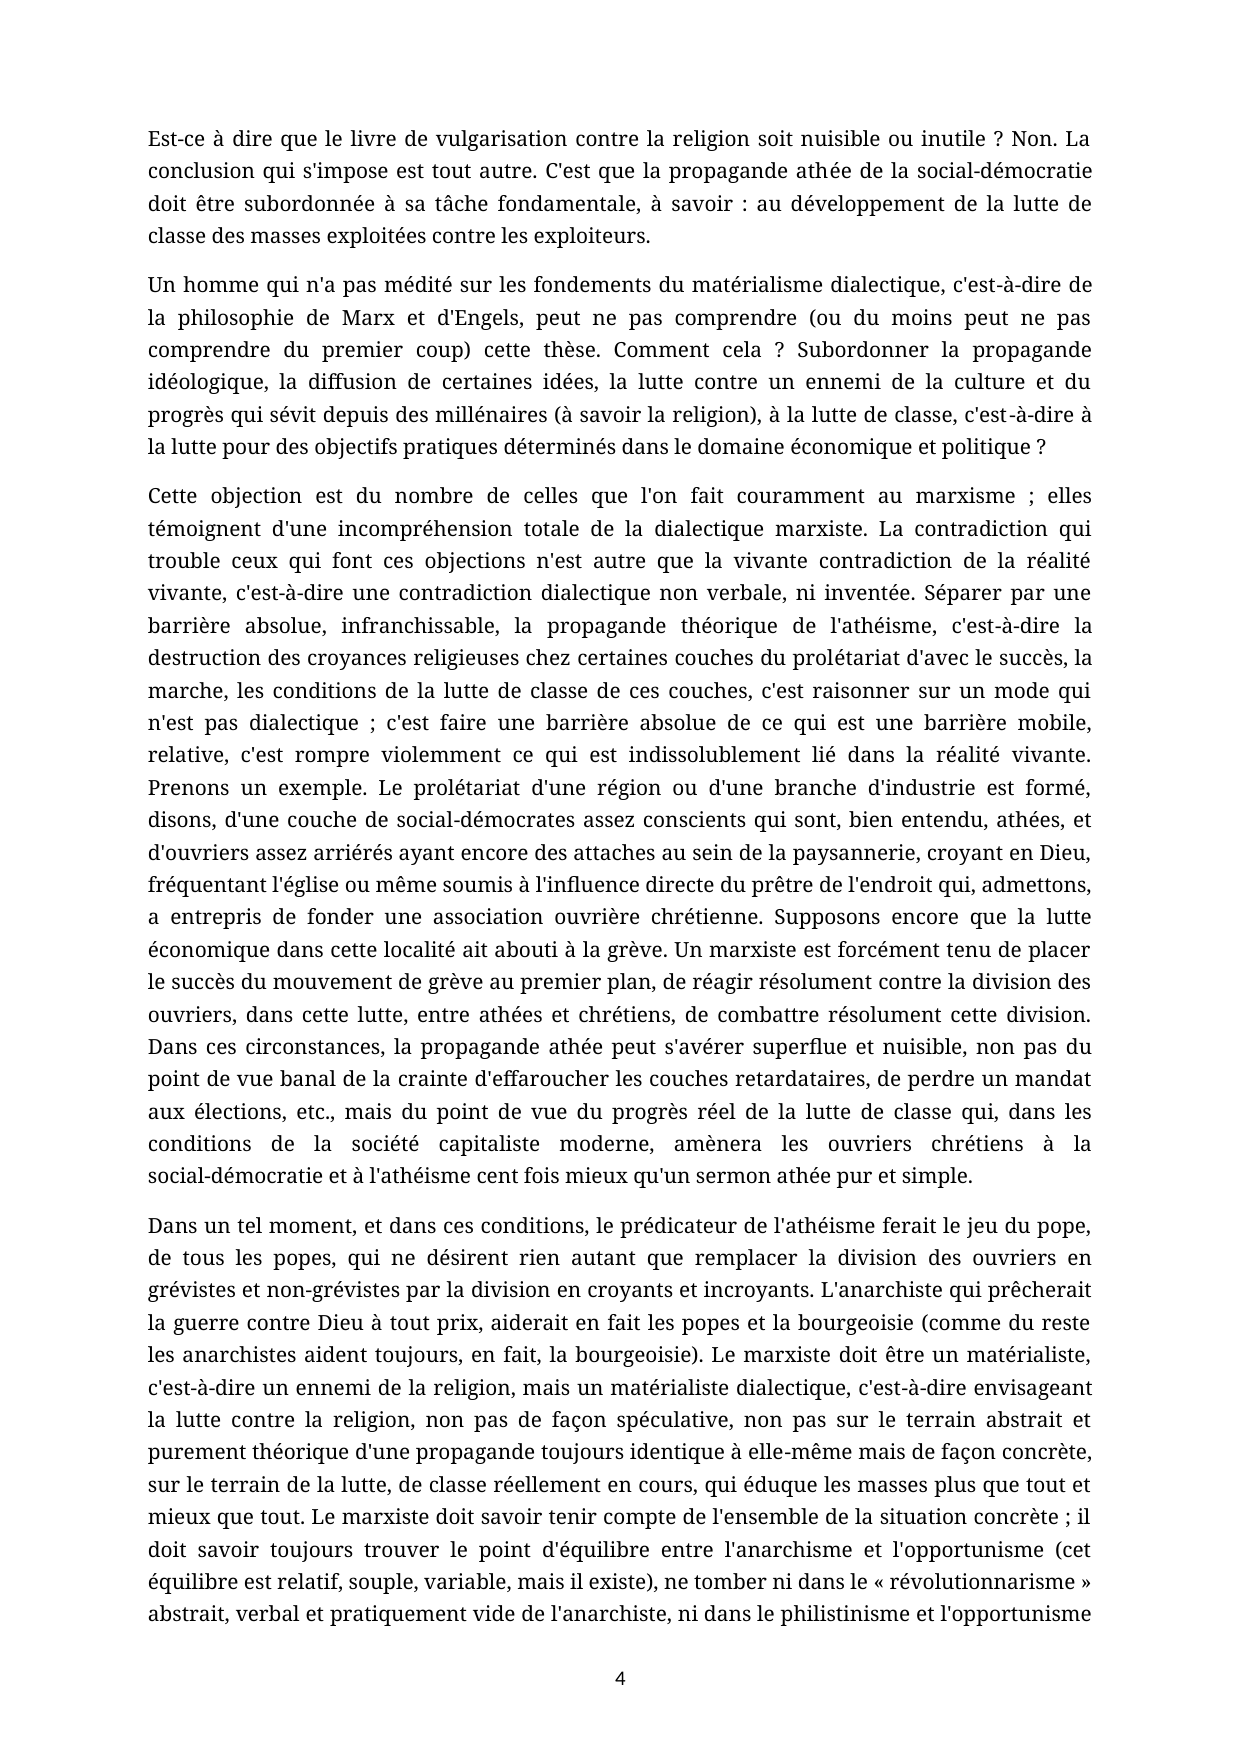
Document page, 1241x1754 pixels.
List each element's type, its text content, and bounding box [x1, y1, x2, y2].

text Un homme qui n'a pas médité sur les fondements du matérialisme dialectique, c'est‑à‑dire de la philosophie de Marx et d'Engels, peut ne pas comprendre (ou du moins peut ne pas comprendre du premier coup) cette thèse. Comment cela ? Subordonner la propagande idéologique, la diffusion de certaines idées, la lutte contre un ennemi de la culture et du progrès qui sévit depuis des millénaires (à savoir la religion), à la lutte de classe, c'est‑à‑dire à la lutte pour des objectifs pratiques déterminés dans le domaine économique et politique ? [148, 270, 1093, 461]
text Dans un tel moment, et dans ces conditions, le prédicateur de l'athéisme ferait le jeu du pope, de tous les popes, qui ne désirent rien autant que remplacer la division des ouvriers en grévistes et non‑grévistes par la division en croyants et incroyants. L'anarchiste qui prêcherait la guerre contre Dieu à tout prix, aiderait en fait les popes et la bourgeoisie (comme du reste les anarchistes aident toujours, en fait, la bourgeoisie). Le marxiste doit être un matérialiste, c'est‑à‑dire un ennemi de la religion, mais un matérialiste dialectique, c'est‑à‑dire envisageant la lutte contre la religion, non pas de façon spéculative, non pas sur le terrain abstrait et purement théorique d'une propagande toujours identique à elle‑même mais de façon concrète, sur le terrain de la lutte, de classe réellement en cours, qui éduque les masses plus que tout et mieux que tout. Le marxiste doit savoir tenir compte de l'ensemble de la situation concrète ; il doit savoir toujours trouver le point d'équilibre entre l'anarchisme et l'opportunisme (cet équilibre est relatif, souple, variable, mais il existe), ne tomber ni dans le « révolutionnarisme » abstrait, verbal et pratiquement vide de l'anarchiste, ni dans le philistinisme et l'opportunisme [148, 1211, 1093, 1628]
text Cette objection est du nombre de celles que l'on fait couramment au marxisme ; elles témoignent d'une incompréhension totale de la dialectique marxiste. La contradiction qui trouble ceux qui font ces objections n'est autre que la vivante contradiction de la réalité vivante, c'est‑à‑dire une contradiction dialectique non verbale, ni inventée. Séparer par une barrière absolue, infranchissable, la propagande théorique de l'athéisme, c'est‑à‑dire la destruction des croyances religieuses chez certaines couches du prolétariat d'avec le succès, la marche, les conditions de la lutte de classe de ces couches, c'est raisonner sur un mode qui n'est pas dialectique ; c'est faire une barrière absolue de ce qui est une barrière mobile, relative, c'est rompre violemment ce qui est indissolublement lié dans la réalité vivante. Prenons un exemple. Le prolétariat d'une région ou d'une branche d'industrie est formé, disons, d'une couche de social‑démocrates assez conscients qui sont, bien entendu, athées, et d'ouvriers assez arriérés ayant encore des attaches au sein de la paysannerie, croyant en Dieu, fréquentant l'église ou même soumis à l'influence directe du prêtre de l'endroit qui, admettons, a entrepris de fonder une association ouvrière chrétienne. Supposons encore que la lutte économique dans cette localité ait abouti à la grève. Un marxiste est forcément tenu de placer le succès du mouvement de grève au premier plan, de réagir résolument contre la division des ouvriers, dans cette lutte, entre athées et chrétiens, de combattre résolument cette division. Dans ces circonstances, la propagande athée peut s'avérer superflue et nuisible, non pas du point de vue banal de la crainte d'effaroucher les couches retardataires, de perdre un mandat aux élections, etc., mais du point de vue du progrès réel de la lutte de classe qui, dans les conditions de la société capitaliste moderne, amènera les ouvriers chrétiens à la social‑démocratie et à l'athéisme cent fois mieux qu'un sermon athée pur et simple. [148, 481, 1093, 1190]
text Est‑ce à dire que le livre de vulgarisation contre la religion soit nuisible ou inutile ? Non. La conclusion qui s'impose est tout autre. C'est que la propagande athée de la social­-démocratie doit être subordonnée à sa tâche fondamentale, à savoir : au développement de la lutte de classe des masses exploitées contre les exploiteurs. [148, 124, 1093, 250]
